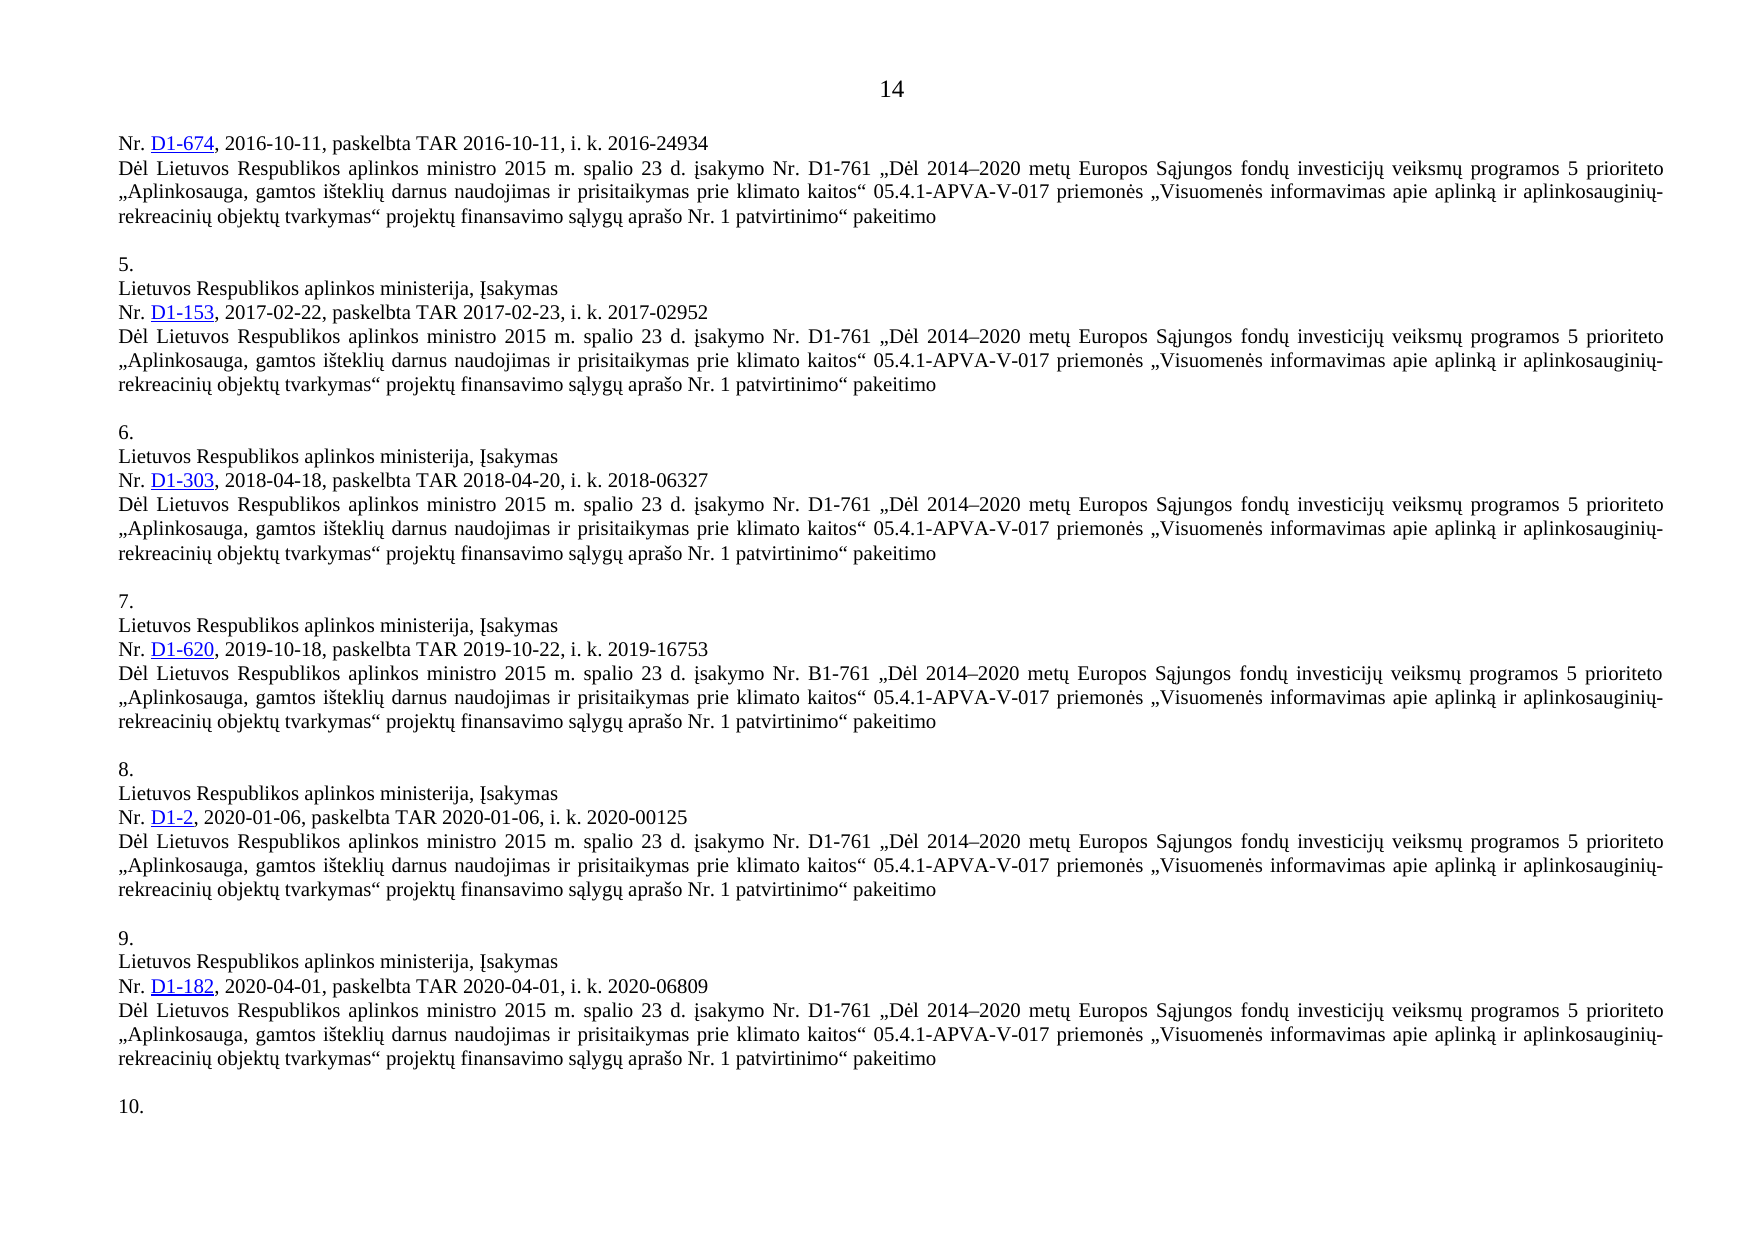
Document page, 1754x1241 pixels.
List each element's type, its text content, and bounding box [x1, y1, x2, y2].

text Dėl Lietuvos Respublikos aplinkos ministro 2015 m. spalio 23 d. įsakymo Nr. В1-761 „Dėl 2014–2020 metų Europos Sąjungos fondų investicijų veiksmų programos 5 prioriteto „Aplinkosauga, gamtos išteklių darnus naudojimas ir prisitaikymas prie klimato kaitos“ 05.4.1-APVA-V-017 priemonės „Visuomenės informavimas apie aplinką ir aplinkosauginių-rekreacinių objektų tvarkymas“ projektų finansavimo sąlygų aprašo Nr. 1 patvirtinimo“ pakeitimo [118, 661, 1665, 733]
text Lietuvos Respublikos aplinkos ministerija, Įsakymas [118, 276, 1665, 300]
text Lietuvos Respublikos aplinkos ministerija, Įsakymas [118, 613, 1665, 637]
text 7. [118, 588, 1665, 613]
text Dėl Lietuvos Respublikos aplinkos ministro 2015 m. spalio 23 d. įsakymo Nr. D1-761 „Dėl 2014–2020 metų Europos Sąjungos fondų investicijų veiksmų programos 5 prioriteto „Aplinkosauga, gamtos išteklių darnus naudojimas ir prisitaikymas prie klimato kaitos“ 05.4.1-APVA-V-017 priemonės „Visuomenės informavimas apie aplinką ir aplinkosauginių-rekreacinių objektų tvarkymas“ projektų finansavimo sąlygų aprašo Nr. 1 patvirtinimo“ pakeitimo [118, 492, 1665, 564]
text 8. [118, 757, 1665, 781]
text Dėl Lietuvos Respublikos aplinkos ministro 2015 m. spalio 23 d. įsakymo Nr. D1-761 „Dėl 2014–2020 metų Europos Sąjungos fondų investicijų veiksmų programos 5 prioriteto „Aplinkosauga, gamtos išteklių darnus naudojimas ir prisitaikymas prie klimato kaitos“ 05.4.1-APVA-V-017 priemonės „Visuomenės informavimas apie aplinką ir aplinkosauginių-rekreacinių objektų tvarkymas“ projektų finansavimo sąlygų aprašo Nr. 1 patvirtinimo“ pakeitimo [118, 155, 1665, 228]
text Lietuvos Respublikos aplinkos ministerija, Įsakymas [118, 949, 1665, 973]
text Nr. D1-182, 2020-04-01, paskelbta TAR 2020-04-01, i. k. 2020-06809 [118, 973, 1665, 998]
text Nr. D1-153, 2017-02-22, paskelbta TAR 2017-02-23, i. k. 2017-02952 [118, 300, 1665, 324]
text 9. [118, 925, 1665, 949]
text Lietuvos Respublikos aplinkos ministerija, Įsakymas [118, 781, 1665, 805]
text Dėl Lietuvos Respublikos aplinkos ministro 2015 m. spalio 23 d. įsakymo Nr. D1-761 „Dėl 2014–2020 metų Europos Sąjungos fondų investicijų veiksmų programos 5 prioriteto „Aplinkosauga, gamtos išteklių darnus naudojimas ir prisitaikymas prie klimato kaitos“ 05.4.1-APVA-V-017 priemonės „Visuomenės informavimas apie aplinką ir aplinkosauginių-rekreacinių objektų tvarkymas“ projektų finansavimo sąlygų aprašo Nr. 1 patvirtinimo“ pakeitimo [118, 324, 1665, 396]
text 10. [118, 1094, 1665, 1118]
text 5. [118, 252, 1665, 276]
text Dėl Lietuvos Respublikos aplinkos ministro 2015 m. spalio 23 d. įsakymo Nr. D1-761 „Dėl 2014–2020 metų Europos Sąjungos fondų investicijų veiksmų programos 5 prioriteto „Aplinkosauga, gamtos išteklių darnus naudojimas ir prisitaikymas prie klimato kaitos“ 05.4.1-APVA-V-017 priemonės „Visuomenės informavimas apie aplinką ir aplinkosauginių-rekreacinių objektų tvarkymas“ projektų finansavimo sąlygų aprašo Nr. 1 patvirtinimo“ pakeitimo [118, 998, 1665, 1070]
text Lietuvos Respublikos aplinkos ministerija, Įsakymas [118, 444, 1665, 468]
text 6. [118, 420, 1665, 444]
text Nr. D1-2, 2020-01-06, paskelbta TAR 2020-01-06, i. k. 2020-00125 [118, 805, 1665, 829]
text Nr. D1-620, 2019-10-18, paskelbta TAR 2019-10-22, i. k. 2019-16753 [118, 637, 1665, 661]
text Nr. D1-303, 2018-04-18, paskelbta TAR 2018-04-20, i. k. 2018-06327 [118, 468, 1665, 492]
text Dėl Lietuvos Respublikos aplinkos ministro 2015 m. spalio 23 d. įsakymo Nr. D1-761 „Dėl 2014–2020 metų Europos Sąjungos fondų investicijų veiksmų programos 5 prioriteto „Aplinkosauga, gamtos išteklių darnus naudojimas ir prisitaikymas prie klimato kaitos“ 05.4.1-APVA-V-017 priemonės „Visuomenės informavimas apie aplinką ir aplinkosauginių-rekreacinių objektų tvarkymas“ projektų finansavimo sąlygų aprašo Nr. 1 patvirtinimo“ pakeitimo [118, 829, 1665, 901]
text Nr. D1-674, 2016-10-11, paskelbta TAR 2016-10-11, i. k. 2016-24934 [118, 131, 1665, 155]
